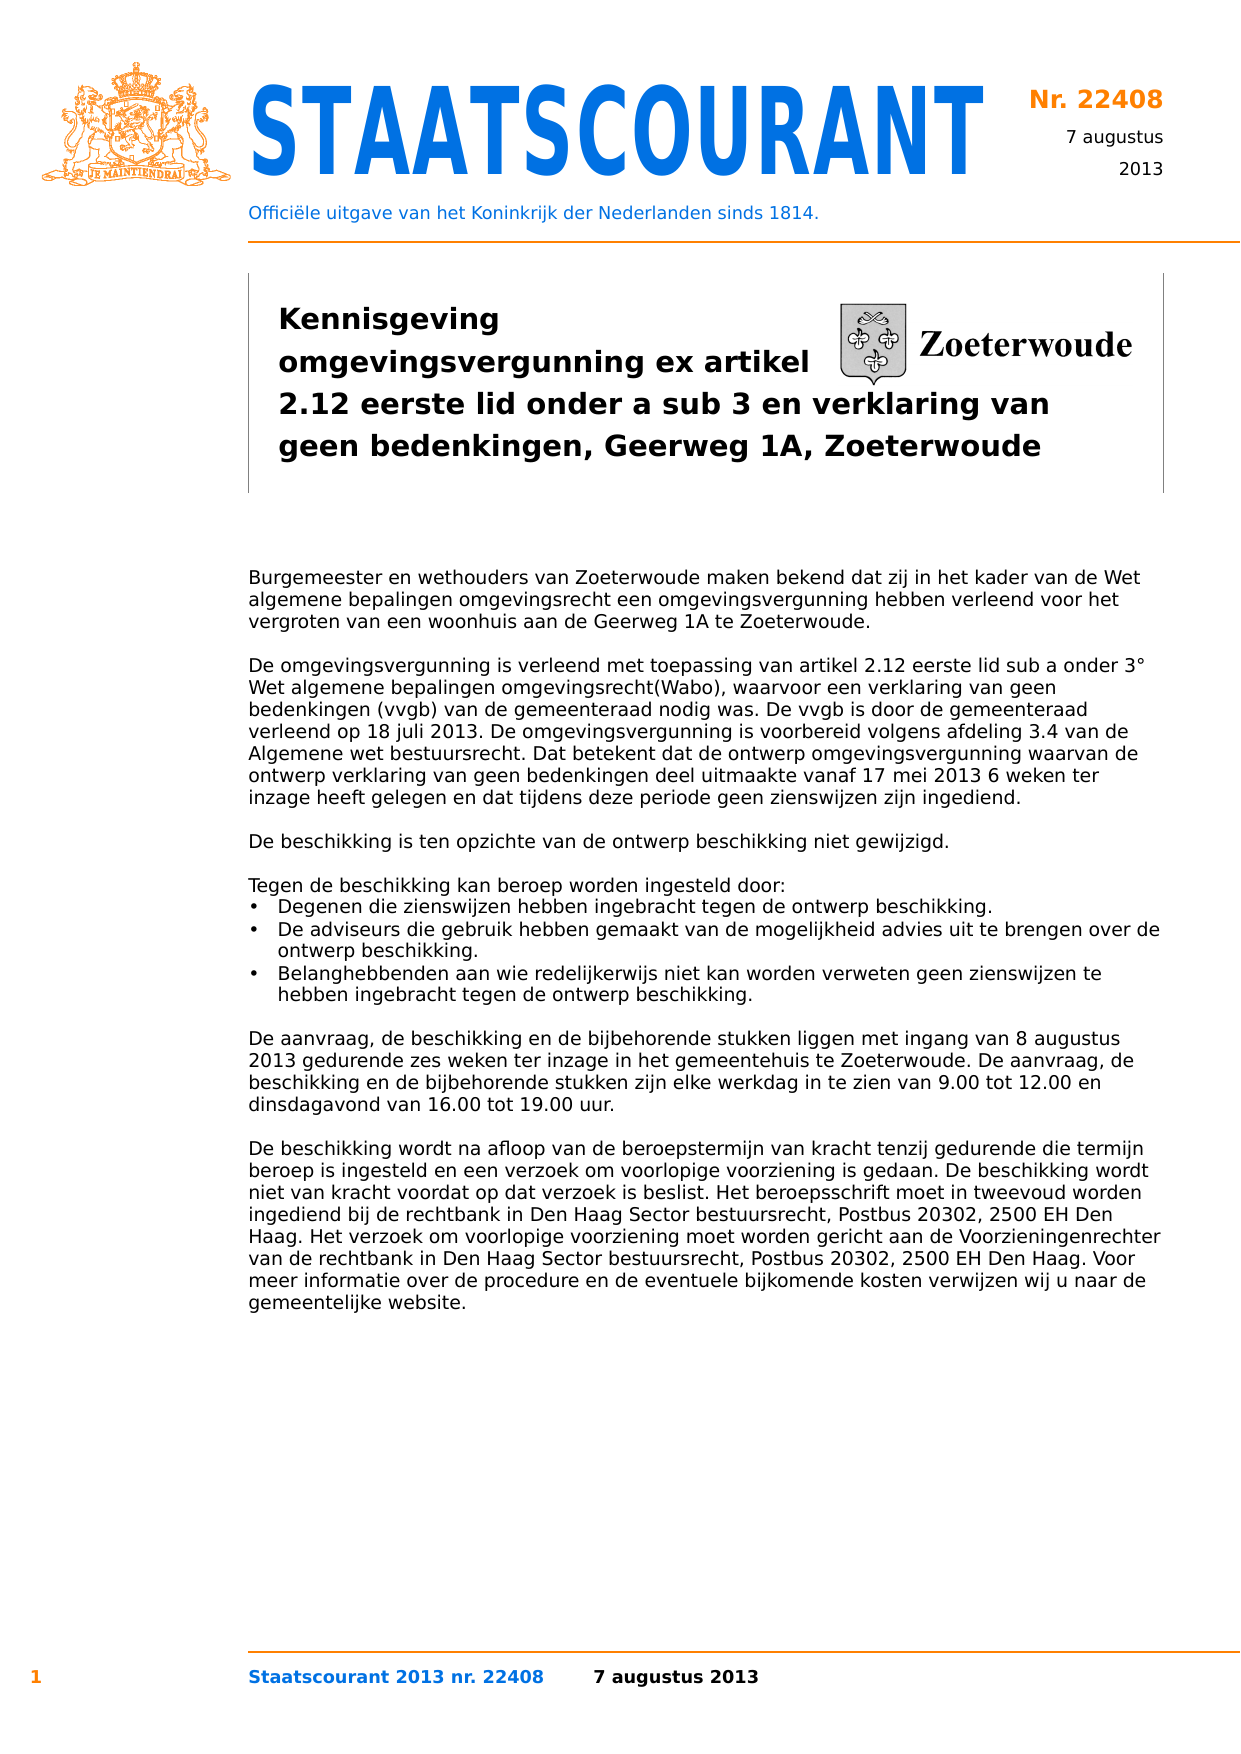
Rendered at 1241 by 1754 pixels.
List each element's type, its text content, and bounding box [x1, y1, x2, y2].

text De beschikking is ten opzichte van de ontwerp beschikking niet gewijzigd. [248, 831, 1163, 853]
text • Belanghebbenden aan wie redelijkerwijs niet kan worden verweten geen zienswijzen te hebben ingebracht tegen de ontwerp beschikking. [248, 962, 1163, 1006]
table_cell 7 augustus [998, 121, 1240, 153]
picture [41, 62, 231, 186]
table_header [25, 62, 248, 241]
text De omgevingsvergunning is verleend met toepassing van artikel 2.12 eerste lid sub a onder 3° Wet algemene bepalingen omgevingsrecht(Wabo), waarvoor een verklaring van geen bedenkingen (vvgb) van de gemeenteraad nodig was. De vvgb is door de gemeenteraad verleend op 18 juli 2013. De omgevingsvergunning is voorbereid volgens afdeling 3.4 van de Algemene wet bestuursrecht. Dat betekent dat de ontwerp omgevingsvergunning waarvan de ontwerp verklaring van geen bedenkingen deel uitmaakte vanaf 17 mei 2013 6 weken ter inzage heeft gelegen en dat tijdens deze periode geen zienswijzen zijn ingediend. [248, 655, 1163, 809]
text Tegen de beschikking kan beroep worden ingesteld door: [248, 874, 1163, 896]
text • De adviseurs die gebruik hebben gemaakt van de mogelijkheid advies uit te brengen over de ontwerp beschikking. [248, 918, 1163, 962]
picture [838, 302, 1134, 386]
table_cell 2013 [998, 153, 1240, 203]
subtitle Kennisgeving omgevingsvergunning ex artikel 2.12 eerste lid onder a sub 3 en verklaring van geen bedenkingen, Geerweg 1A, Zoeterwoude [249, 273, 1163, 493]
text De aanvraag, de beschikking en de bijbehorende stukken liggen met ingang van 8 augustus 2013 gedurende zes weken ter inzage in het gemeentehuis te Zoeterwoude. De aanvraag, de beschikking en de bijbehorende stukken zijn elke werkdag in te zien van 9.00 tot 12.00 en dinsdagavond van 16.00 tot 19.00 uur. [248, 1028, 1163, 1116]
table_header Nr. 22408 [998, 62, 1240, 121]
text Burgemeester en wethouders van Zoeterwoude maken bekend dat zij in het kader van de Wet algemene bepalingen omgevingsrecht een omgevingsvergunning hebben verleend voor het vergroten van een woonhuis aan de Geerweg 1A te Zoeterwoude. [248, 567, 1163, 633]
text • Degenen die zienswijzen hebben ingebracht tegen de ontwerp beschikking. [248, 896, 1163, 918]
table_cell Officiële uitgave van het Koninkrijk der Nederlanden sinds 1814. [248, 203, 1240, 241]
table_header STAATSCOURANT [248, 62, 998, 203]
text De beschikking wordt na afloop van de beroepstermijn van kracht tenzij gedurende die termijn beroep is ingesteld en een verzoek om voorlopige voorziening is gedaan. De beschikking wordt niet van kracht voordat op dat verzoek is beslist. Het beroepsschrift moet in tweevoud worden ingediend bij de rechtbank in Den Haag Sector bestuursrecht, Postbus 20302, 2500 EH Den Haag. Het verzoek om voorlopige voorziening moet worden gericht aan de Voorzieningenrechter van de rechtbank in Den Haag Sector bestuursrecht, Postbus 20302, 2500 EH Den Haag. Voor meer informatie over de procedure en de eventuele bijkomende kosten verwijzen wij u naar de gemeentelijke website. [248, 1138, 1163, 1314]
